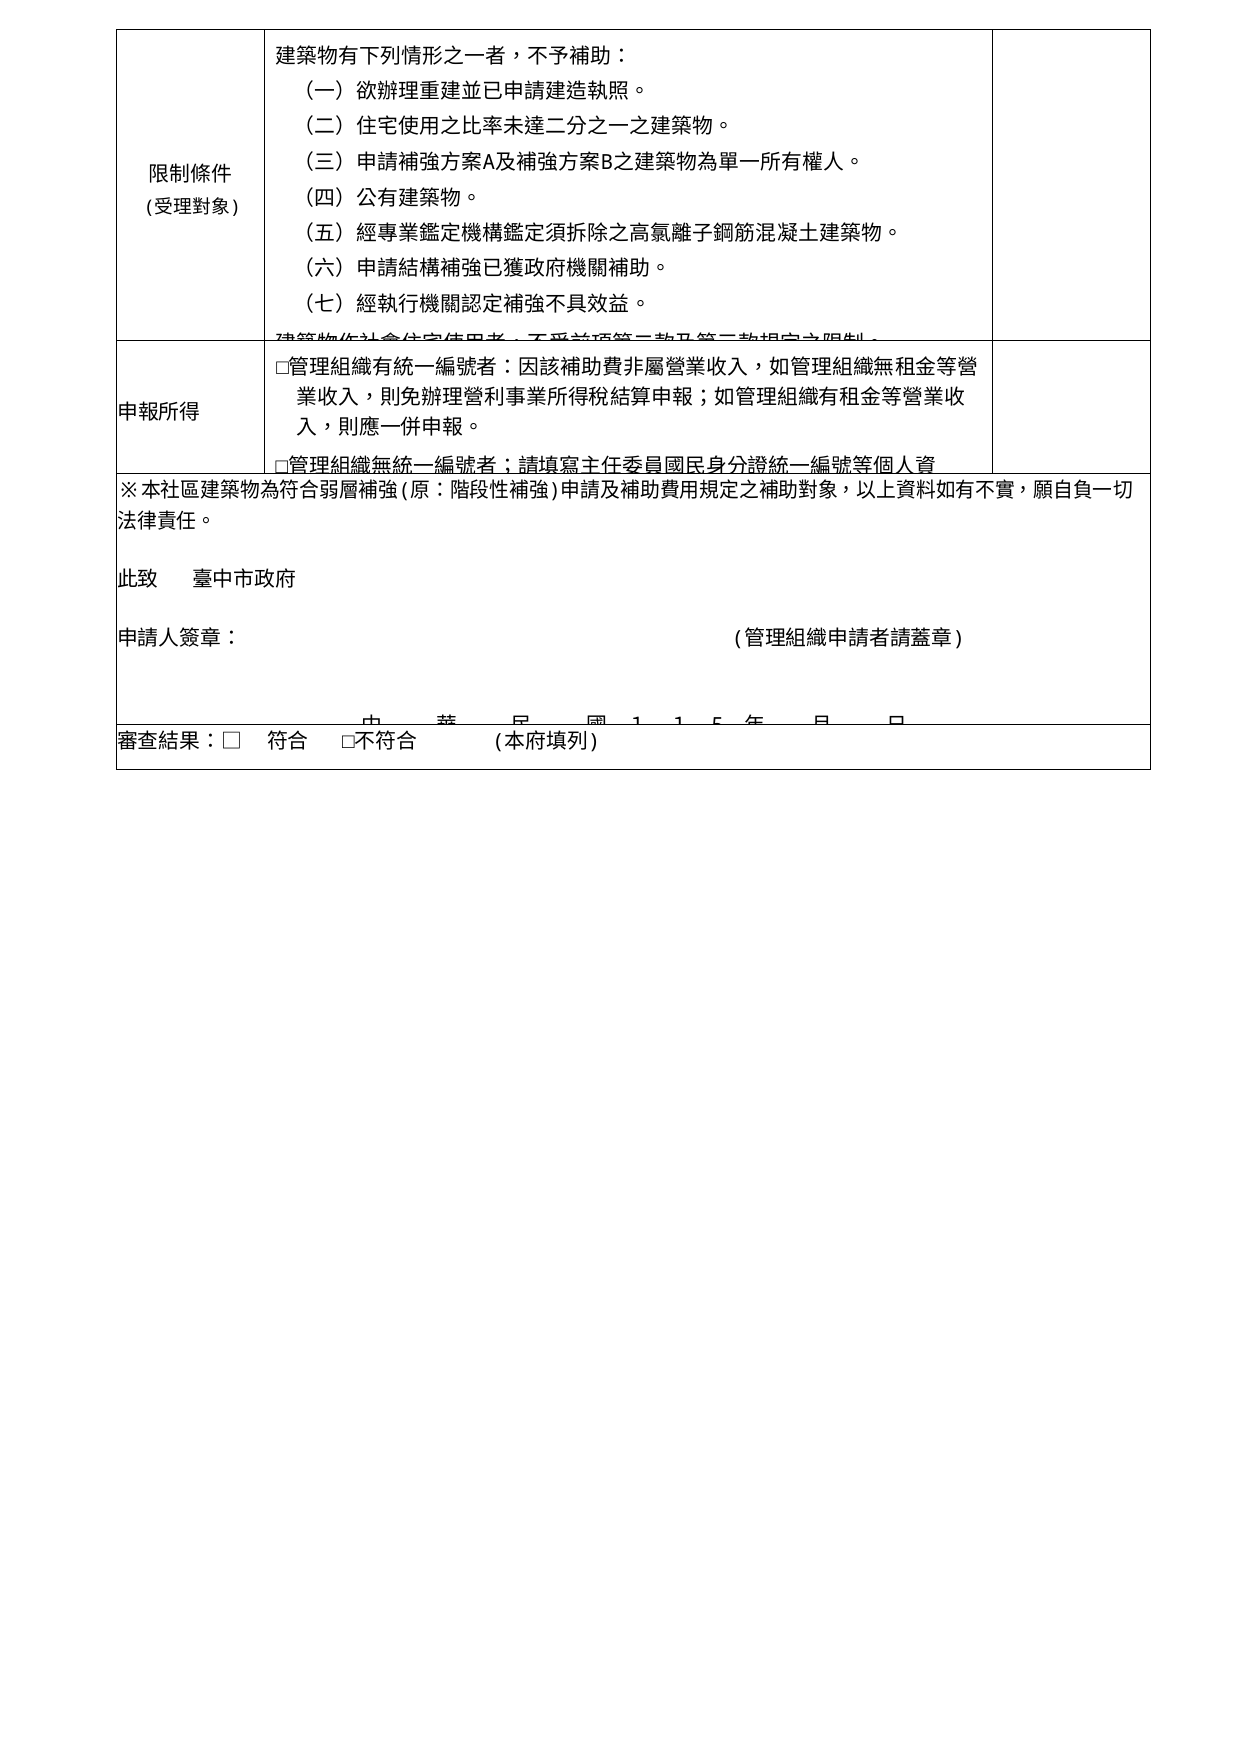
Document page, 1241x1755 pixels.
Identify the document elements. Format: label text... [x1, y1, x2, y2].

table_cell 申報所得 [117, 341, 264, 473]
table_cell ※本社區建築物為符合弱層補強(原：階段性補強)申請及補助費用規定之補助對象，以上資料如有不實，願自負一切法律責任。 此致 臺中市政府 申請人簽章： (管理組織申請者請蓋章) 中 華 民 國 １ １ 5 年 月 日 [117, 474, 1150, 724]
table_cell 建築物有下列情形之一者，不予補助： （一）欲辦理重建並已申請建造執照。 （二）住宅使用之比率未達二分之一之建築物。 （三）申請補強方案A及補強方案B之建築物為單一所有權人。 （四）公有建築物。 （五）經專業鑑定機構鑑定須拆除之高氯離子鋼筋混凝土建築物。 （六）申請結構補強已獲政府機關補助。 （七）經執行機關認定補強不具效益。 建築物作社會住宅使用者，不受前項第二款及第三款規定之限制。 [265, 30, 992, 340]
table_cell □管理組織有統一編號者：因該補助費非屬營業收入，如管理組織無租金等營業收入，則免辦理營利事業所得稅結算申報；如管理組織有租金等營業收入，則應一併申報。 □管理組織無統一編號者；請填寫主任委員國民身分證統一編號等個人資 [265, 341, 992, 473]
table_cell 限制條件 (受理對象) [117, 30, 264, 340]
table_cell [993, 30, 1150, 340]
table_cell [993, 341, 1150, 473]
table_cell 審查結果：□ 符合 □不符合 (本府填列) [117, 725, 1150, 769]
